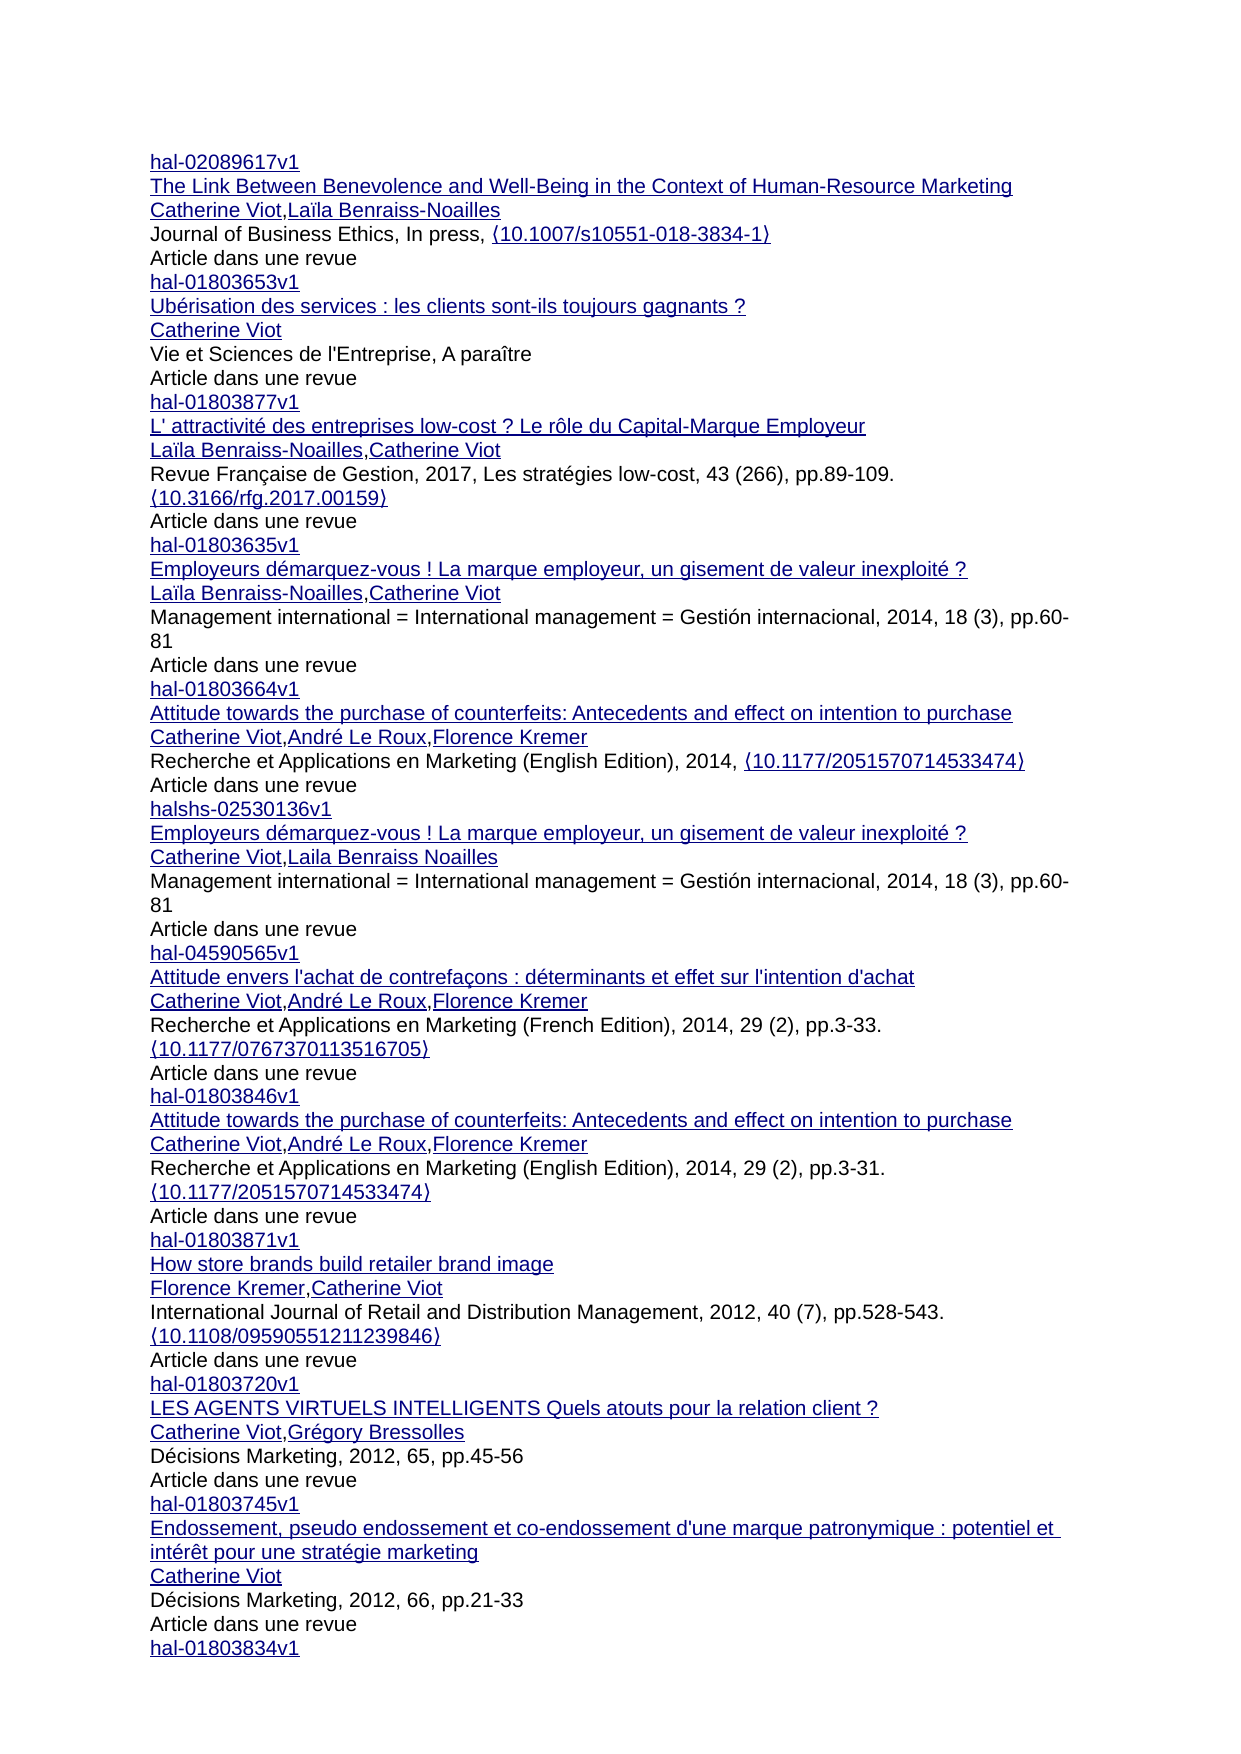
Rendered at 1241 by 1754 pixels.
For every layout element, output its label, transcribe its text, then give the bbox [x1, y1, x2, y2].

table_cell Ubérisation des services : les clients sont-ils toujours gagnants ? Catherine Viot Vie et Sciences de l'Entreprise, A paraître Article dans une revue hal-01803877v1 [150, 294, 1090, 413]
table_cell Attitude towards the purchase of counterfeits: Antecedents and effect on intention to purchase Catherine Viot,André Le Roux,Florence Kremer Recherche et Applications en Marketing (English Edition), 2014, 29 (2), pp.3-31. ⟨10.1177/2051570714533474⟩ Article dans une revue hal-01803871v1 [150, 1108, 1090, 1252]
table_cell L' attractivité des entreprises low-cost ? Le rôle du Capital-Marque Employeur Laïla Benraiss-Noailles,Catherine Viot Revue Française de Gestion, 2017, Les stratégies low-cost, 43 (266), pp.89-109. ⟨10.3166/rfg.2017.00159⟩ Article dans une revue hal-01803635v1 [150, 414, 1090, 557]
table_cell How store brands build retailer brand image Florence Kremer,Catherine Viot International Journal of Retail and Distribution Management, 2012, 40 (7), pp.528-543. ⟨10.1108/09590551211239846⟩ Article dans une revue hal-01803720v1 [150, 1252, 1090, 1396]
table_cell Employeurs démarquez-vous ! La marque employeur, un gisement de valeur inexploité ? Laïla Benraiss-Noailles,Catherine Viot Management international = International management = Gestión internacional, 2014, 18 (3), pp.60-81 Article dans une revue hal-01803664v1 [150, 557, 1090, 701]
table_cell Attitude envers l'achat de contrefaçons : déterminants et effet sur l'intention d'achat Catherine Viot,André Le Roux,Florence Kremer Recherche et Applications en Marketing (French Edition), 2014, 29 (2), pp.3-33. ⟨10.1177/0767370113516705⟩ Article dans une revue hal-01803846v1 [150, 965, 1090, 1108]
table_cell Employeurs démarquez-vous ! La marque employeur, un gisement de valeur inexploité ? Catherine Viot,Laila Benraiss Noailles Management international = International management = Gestión internacional, 2014, 18 (3), pp.60-81 Article dans une revue hal-04590565v1 [150, 821, 1090, 964]
table_cell Attitude towards the purchase of counterfeits: Antecedents and effect on intention to purchase Catherine Viot,André Le Roux,Florence Kremer Recherche et Applications en Marketing (English Edition), 2014, ⟨10.1177/2051570714533474⟩ Article dans une revue halshs-02530136v1 [150, 701, 1090, 821]
table_cell hal-02089617v1 [150, 150, 1090, 174]
table_cell The Link Between Benevolence and Well-Being in the Context of Human-Resource Marketing Catherine Viot,Laïla Benraiss-Noailles Journal of Business Ethics, In press, ⟨10.1007/s10551-018-3834-1⟩ Article dans une revue hal-01803653v1 [150, 174, 1090, 294]
table_cell LES AGENTS VIRTUELS INTELLIGENTS Quels atouts pour la relation client ? Catherine Viot,Grégory Bressolles Décisions Marketing, 2012, 65, pp.45-56 Article dans une revue hal-01803745v1 [150, 1396, 1090, 1516]
table_cell Endossement, pseudo endossement et co-endossement d'une marque patronymique : potentiel et intérêt pour une stratégie marketing Catherine Viot Décisions Marketing, 2012, 66, pp.21-33 Article dans une revue hal-01803834v1 [150, 1516, 1090, 1659]
